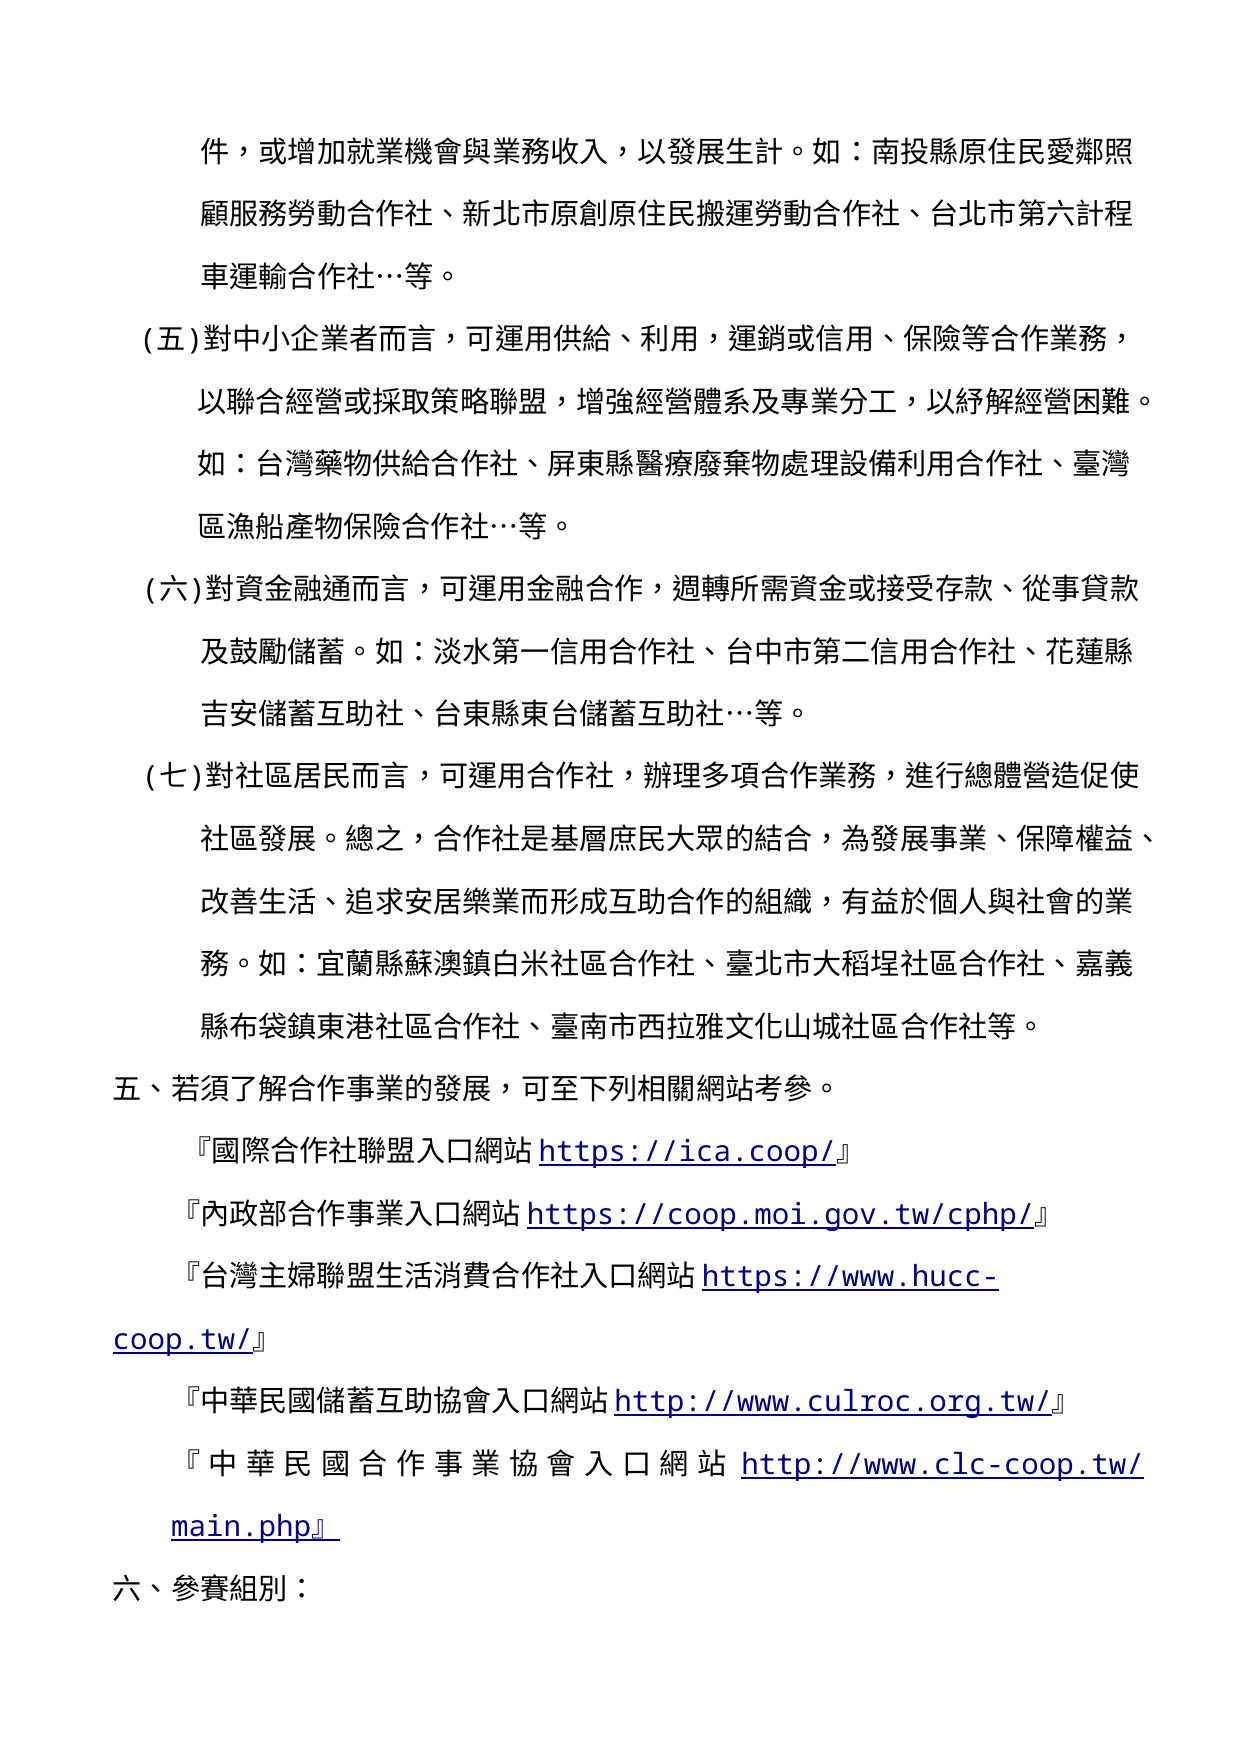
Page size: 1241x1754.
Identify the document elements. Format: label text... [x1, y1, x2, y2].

text (五)對中小企業者而言，可運用供給、利用，運銷或信用、保險等合作業務，以聯合經營或採取策略聯盟，增強經營體系及專業分工，以紓解經營困難。如：台灣藥物供給合作社、屏東縣醫療廢棄物處理設備利用合作社、臺灣區漁船產物保險合作社…等。 [139, 295, 1144, 545]
text 五、若須了解合作事業的發展，可至下列相關網站考參。 [112, 1045, 1144, 1108]
text (六)對資金融通而言，可運用金融合作，週轉所需資金或接受存款、從事貸款及鼓勵儲蓄。如：淡水第一信用合作社、台中市第二信用合作社、花蓮縣吉安儲蓄互助社、台東縣東台儲蓄互助社…等。 [141, 545, 1144, 733]
text 『中華民國合作事業協會入口網站http://www.clc-coop.tw/main.php』 [171, 1420, 1144, 1545]
text 件，或增加就業機會與業務收入，以發展生計。如：南投縣原住民愛鄰照顧服務勞動合作社、新北市原創原住民搬運勞動合作社、台北市第六計程車運輸合作社…等。 [142, 108, 1144, 295]
text 『內政部合作事業入口網站https://coop.moi.gov.tw/cphp/』 [112, 1170, 1144, 1233]
text 『中華民國儲蓄互助協會入口網站http://www.culroc.org.tw/』 [112, 1358, 1144, 1420]
text (七)對社區居民而言，可運用合作社，辦理多項合作業務，進行總體營造促使社區發展。總之，合作社是基層庶民大眾的結合，為發展事業、保障權益、改善生活、追求安居樂業而形成互助合作的組織，有益於個人與社會的業務。如：宜蘭縣蘇澳鎮白米社區合作社、臺北市大稻埕社區合作社、嘉義縣布袋鎮東港社區合作社、臺南市西拉雅文化山城社區合作社等。 [141, 733, 1144, 1045]
text 『台灣主婦聯盟生活消費合作社入口網站https://www.hucc-coop.tw/』 [112, 1233, 1144, 1358]
text 六、參賽組別： [112, 1545, 1144, 1608]
text 『國際合作社聯盟入口網站https://ica.coop/』 [112, 1108, 1144, 1170]
